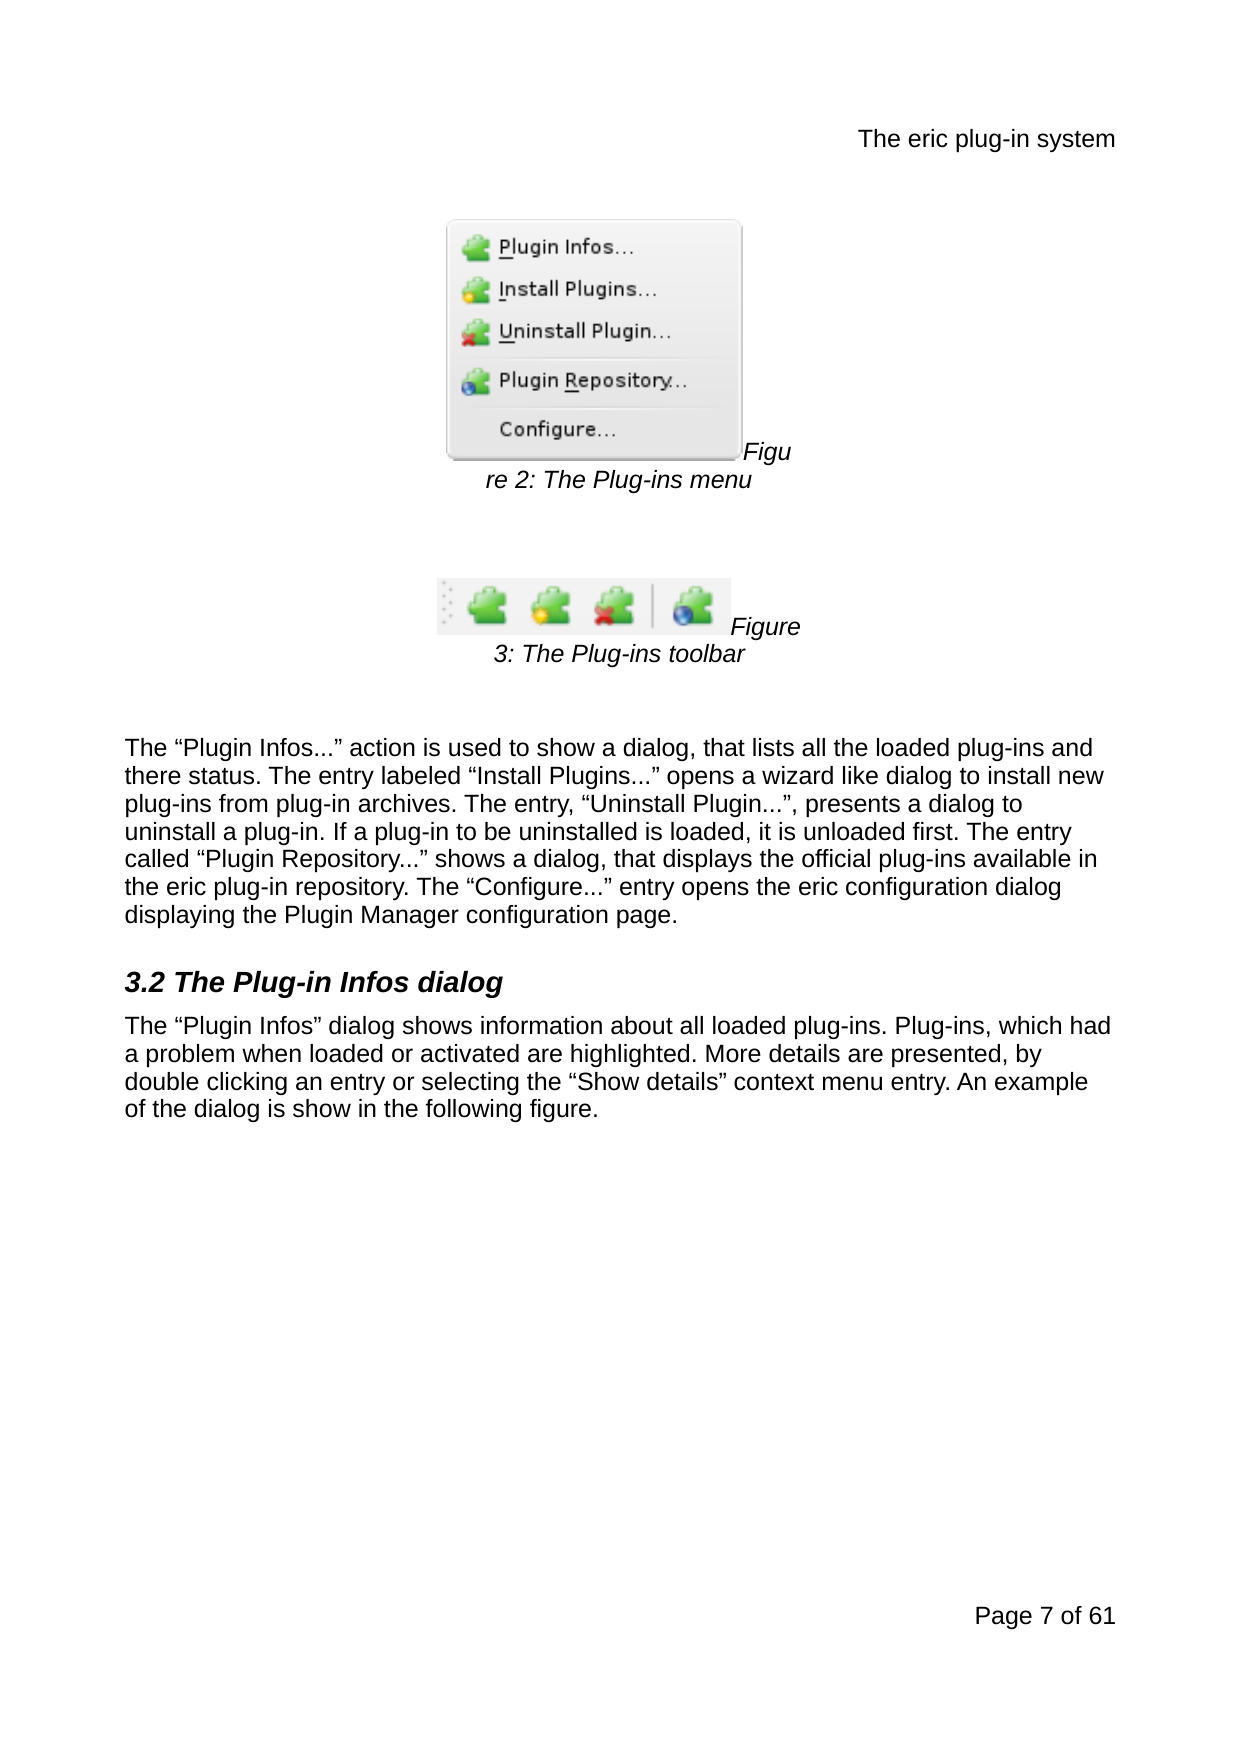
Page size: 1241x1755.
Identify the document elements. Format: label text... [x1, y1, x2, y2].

text The “Plugin Infos” dialog shows information about all loaded plug-ins. Plug-ins, which had a problem when loaded or activated are highlighted. More details are presented, by double clicking an entry or selecting the “Show details” context menu entry. An example of the dialog is show in the following figure. [118, 1005, 1122, 1129]
text Figure 3: The Plug-ins toolbar [424, 572, 817, 674]
text The “Plugin Infos...” action is used to show a dialog, that lists all the loaded plug-ins and there status. The entry labeled “Install Plugins...” opens a wizard like dialog to install new plug-ins from plug-in archives. The entry, “Uninstall Plugin...”, presents a dialog to uninstall a plug-in. If a plug-in to be uninstalled is loaded, it is unloaded first. The entry called “Plugin Repository...” shows a dialog, that displays the official plug-ins available in the eric plug-in repository. The “Configure...” entry opens the eric configuration dialog displaying the Plugin Manager configuration page. [118, 727, 1122, 929]
picture [446, 219, 743, 461]
text Figure 2: The Plug-ins menu [441, 213, 800, 500]
picture [437, 578, 731, 635]
subtitle The Plug-in Infos dialog [118, 960, 1122, 999]
